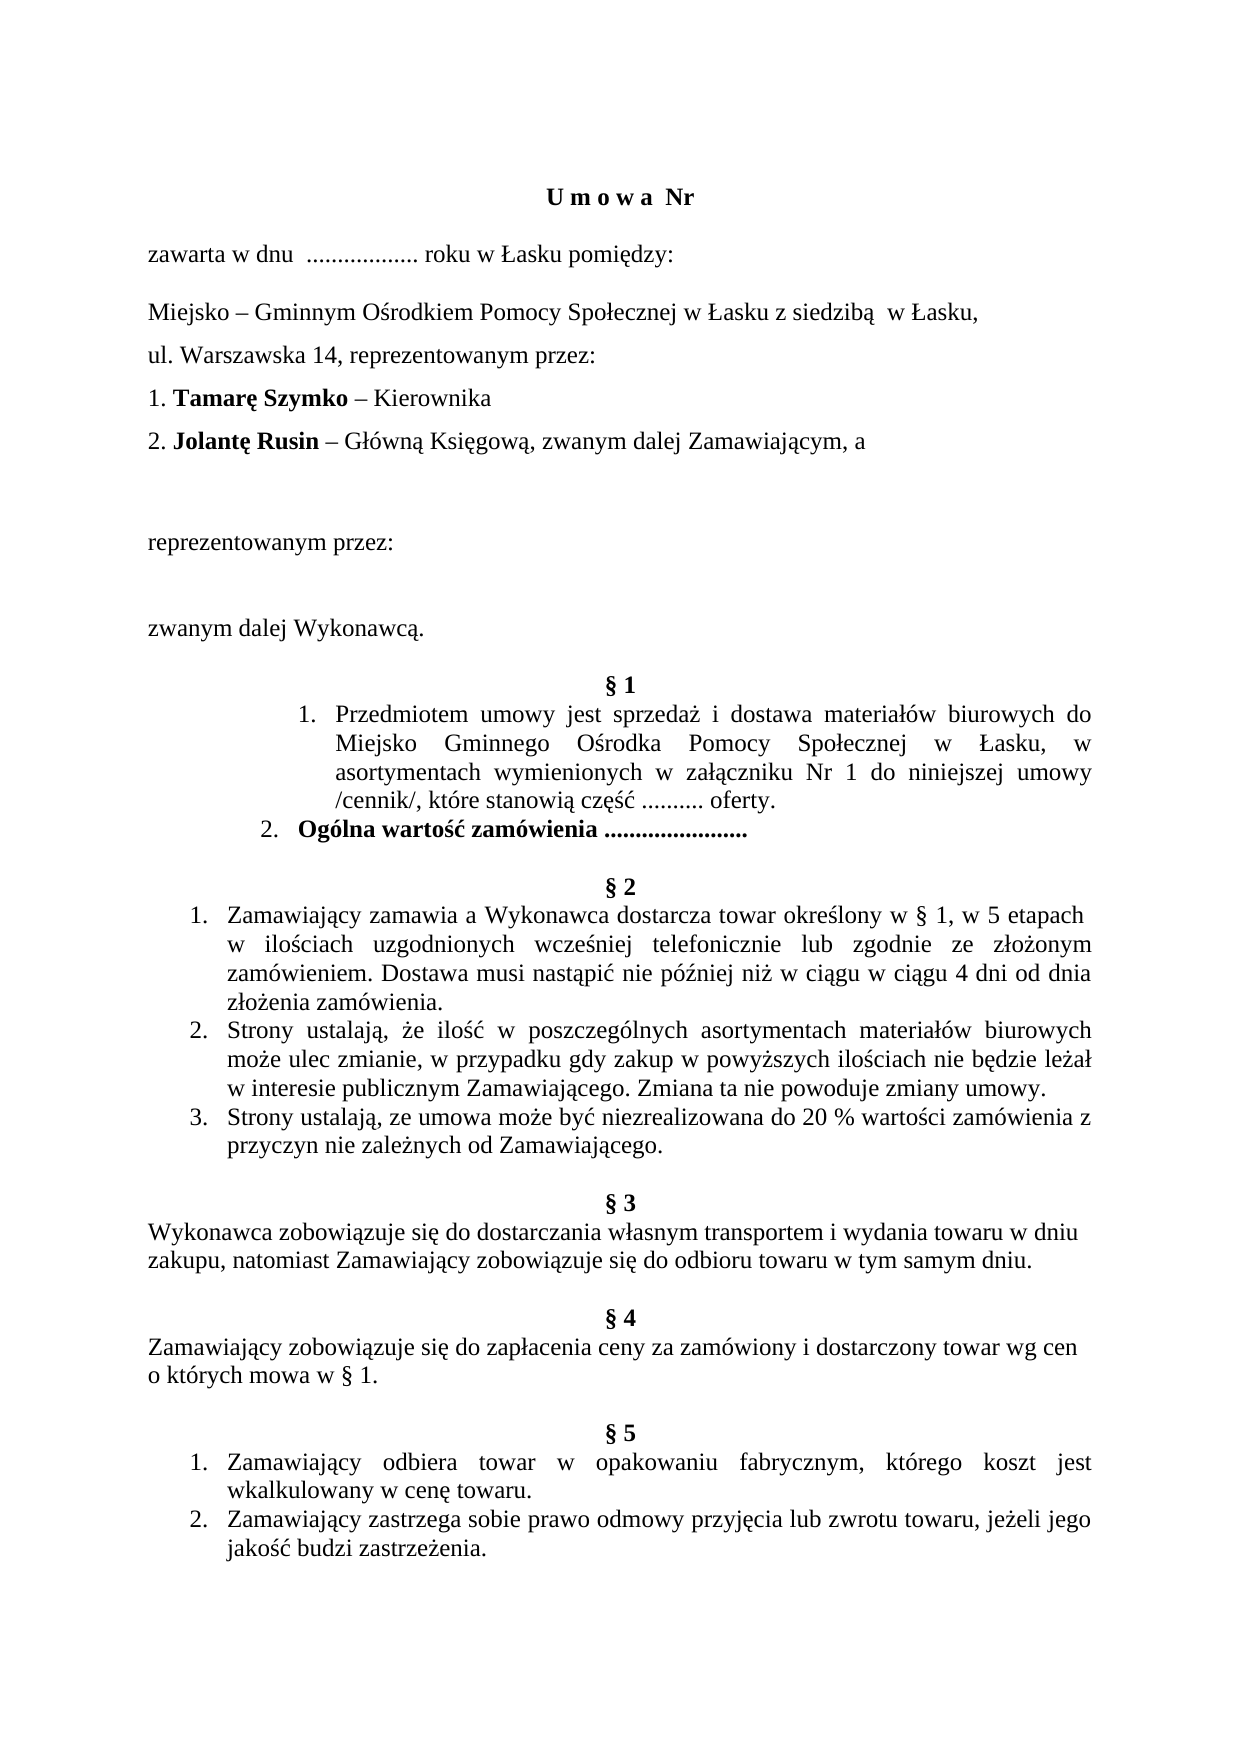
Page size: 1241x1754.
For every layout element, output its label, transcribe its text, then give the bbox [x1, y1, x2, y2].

list Zamawiający zamawia a Wykonawca dostarcza towar określony w § 1, w 5 etapach w ilościach uzgodnionych wcześniej telefonicznie lub zgodnie ze złożonym zamówieniem. Dostawa musi nastąpić nie później niż w ciągu w ciągu 4 dni od dnia złożenia zamówienia. [189, 900, 1092, 1015]
text Miejsko – Gminnym Ośrodkiem Pomocy Społecznej w Łasku z siedzibą w Łasku, ul. Warszawska 14, reprezentowanym przez: [148, 297, 1092, 368]
text Zamawiający zobowiązuje się do zapłacenia ceny za zamówiony i dostarczony towar wg cen o których mowa w § 1. [148, 1332, 1092, 1389]
text 1. Tamarę Szymko – Kierownika [148, 383, 1092, 412]
text § 5 [148, 1418, 1092, 1447]
text zawarta w dnu .................. roku w Łasku pomiędzy: [148, 239, 1092, 268]
text 2. Jolantę Rusin – Główną Księgową, zwanym dalej Zamawiającym, a [148, 426, 1092, 455]
text § 3 [148, 1188, 1092, 1217]
list Zamawiający odbiera towar w opakowaniu fabrycznym, którego koszt jest wkalkulowany w cenę towaru. [189, 1447, 1092, 1504]
text reprezentowanym przez: [148, 527, 1092, 555]
text § 4 [148, 1303, 1092, 1332]
list Strony ustalają, ze umowa może być niezrealizowana do 20 % wartości zamówienia z przyczyn nie zależnych od Zamawiającego. [189, 1102, 1092, 1159]
list Ogólna wartość zamówienia ....................... [260, 814, 1092, 843]
text Wykonawca zobowiązuje się do dostarczania własnym transportem i wydania towaru w dniu zakupu, natomiast Zamawiający zobowiązuje się do odbioru towaru w tym samym dniu. [148, 1217, 1092, 1274]
list Przedmiotem umowy jest sprzedaż i dostawa materiałów biurowych do Miejsko Gminnego Ośrodka Pomocy Społecznej w Łasku, w asortymentach wymienionych w załączniku Nr 1 do niniejszej umowy /cennik/, które stanowią część .......... oferty. [298, 699, 1092, 814]
list Zamawiający zastrzega sobie prawo odmowy przyjęcia lub zwrotu towaru, jeżeli jego jakość budzi zastrzeżenia. [189, 1504, 1092, 1562]
text § 2 [148, 872, 1092, 900]
subtitle U m o w a Nr [148, 182, 1092, 210]
list Strony ustalają, że ilość w poszczególnych asortymentach materiałów biurowych może ulec zmianie, w przypadku gdy zakup w powyższych ilościach nie będzie leżał w interesie publicznym Zamawiającego. Zmiana ta nie powoduje zmiany umowy. [189, 1015, 1092, 1102]
text zwanym dalej Wykonawcą. [148, 613, 1092, 642]
text § 1 [148, 670, 1092, 699]
